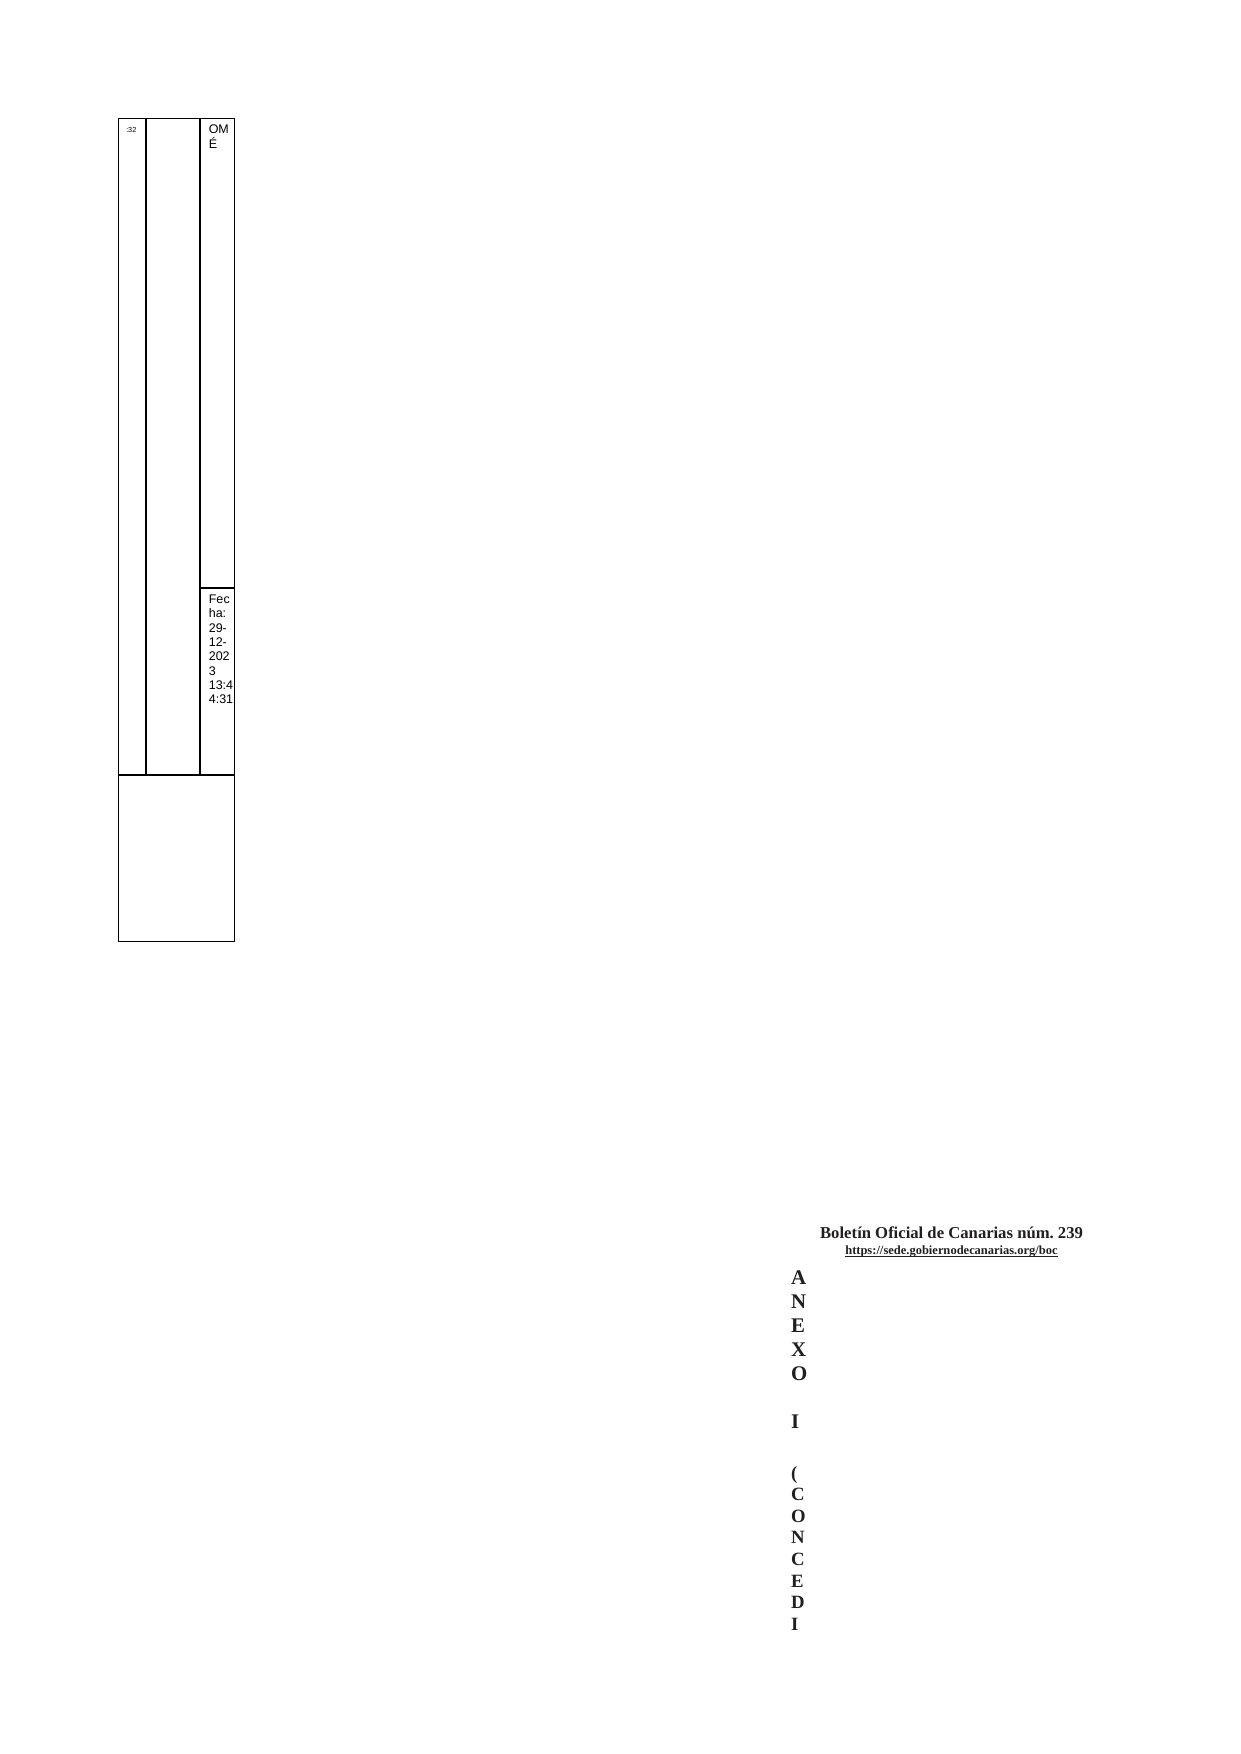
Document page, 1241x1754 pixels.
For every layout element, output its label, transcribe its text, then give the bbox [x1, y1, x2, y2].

table_cell OMÉ [201, 119, 234, 587]
text Boletín Oficial de Canarias núm. 239 [783, 1223, 1120, 1242]
table_header :32 [119, 119, 145, 774]
table_cell Fecha: 29-12-2023 13:44:31 [201, 589, 234, 774]
text https://sede.gobiernodecanarias.org/boc [783, 1243, 1120, 1257]
table_cell [119, 776, 234, 941]
table_header Nº expediente administrativo: 2023-010076 Código Seguro de Verificación (CSV): CDD65FDD777337419C214266ADEA6875 Comprobación CSV: https://eadmin.sanbartolome.es/publico/documento/CDD65FDD777337419C214266ADEA6875 [147, 119, 199, 774]
